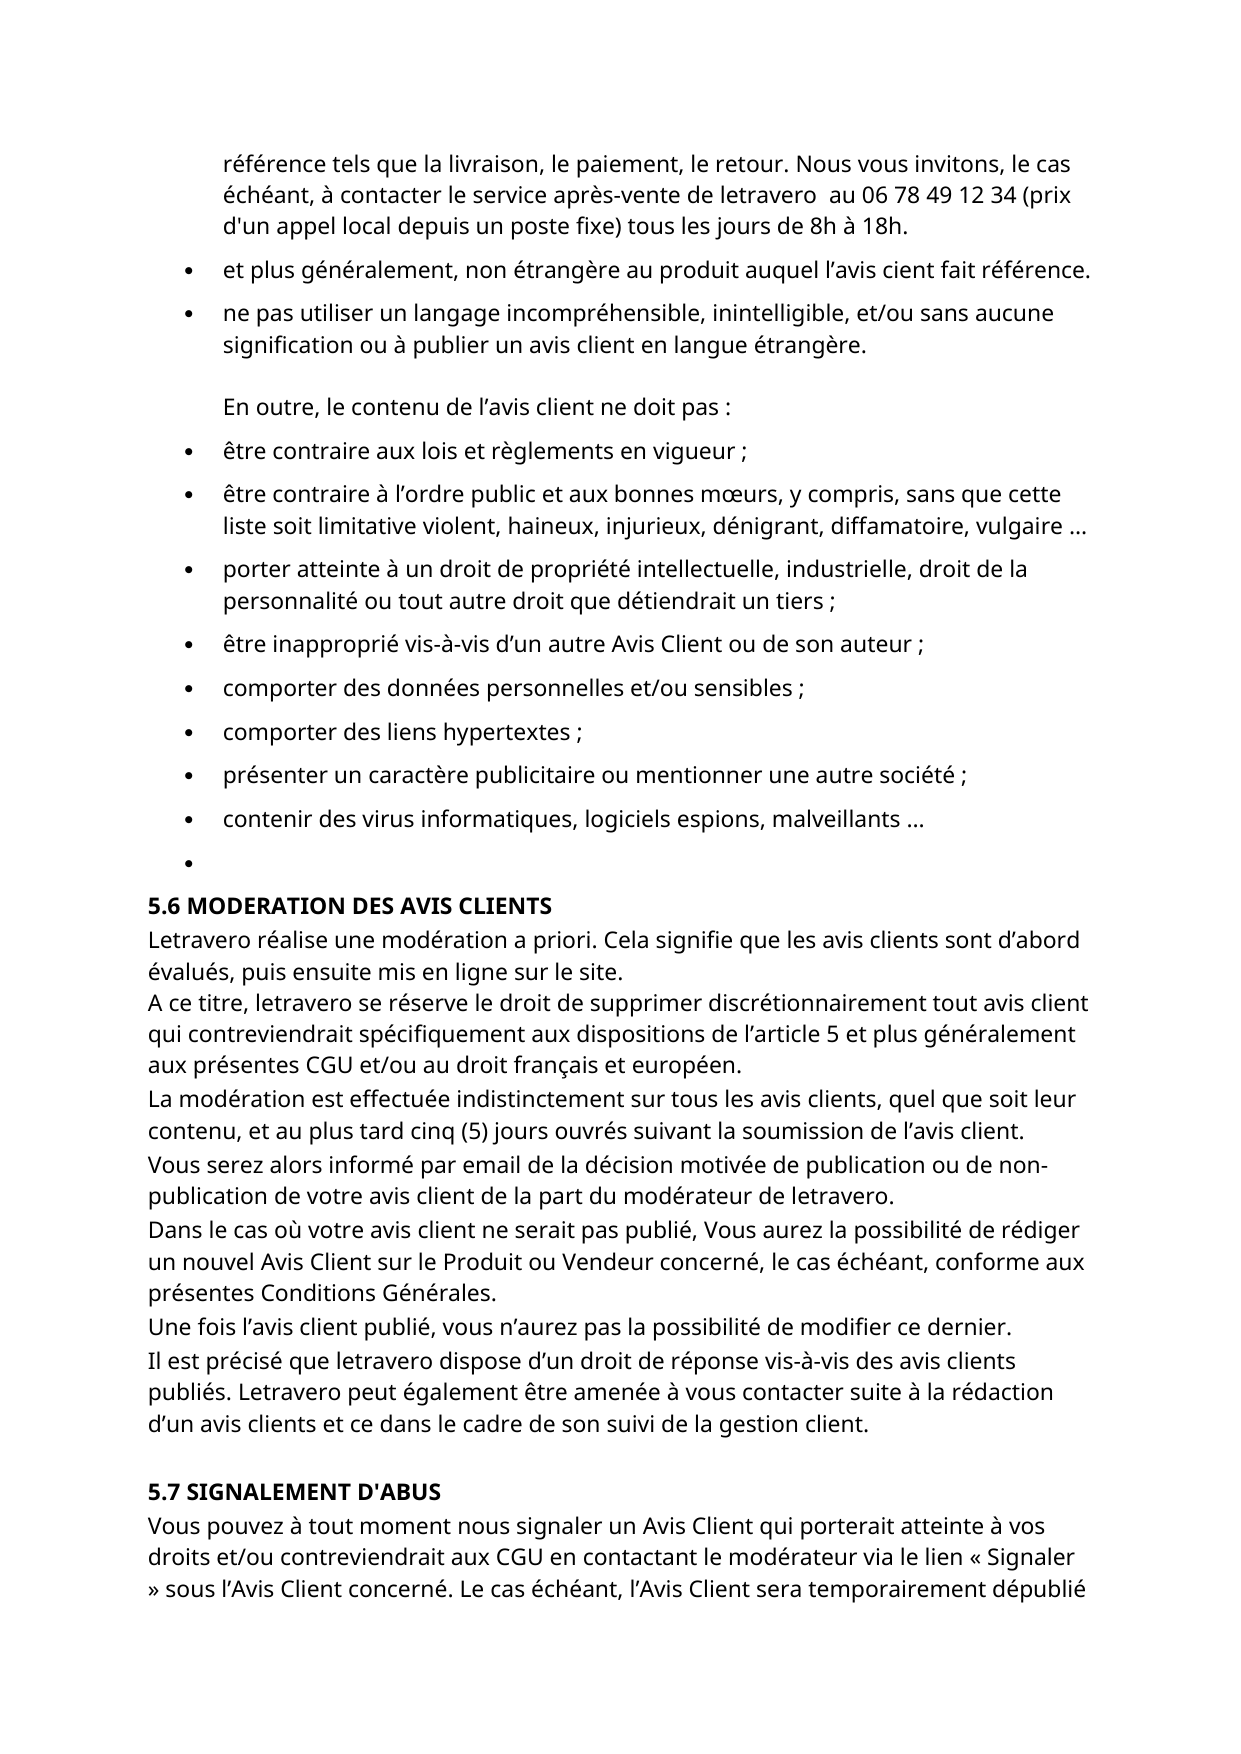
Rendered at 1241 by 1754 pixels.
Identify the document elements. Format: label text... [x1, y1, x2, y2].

list contenir des virus informatiques, logiciels espions, malveillants … [185, 803, 1093, 834]
list porter atteinte à un droit de propriété intellectuelle, industrielle, droit de la personnalité ou tout autre droit que détiendrait un tiers ; [185, 553, 1093, 616]
list comporter des liens hypertextes ; [185, 716, 1093, 747]
subtitle 5.7 SIGNALEMENT D'ABUS [148, 1476, 1093, 1507]
text Letravero réalise une modération a priori. Cela signifie que les avis clients sont d’abord évalués, puis ensuite mis en ligne sur le site. A ce titre, letravero se réserve le droit de supprimer discrétionnairement tout avis client qui contreviendrait spécifiquement aux dispositions de l’article 5 et plus généralement aux présentes CGU et/ou au droit français et européen. [148, 924, 1093, 1081]
text La modération est effectuée indistinctement sur tous les avis clients, quel que soit leur contenu, et au plus tard cinq (5) jours ouvrés suivant la soumission de l’avis client. [148, 1083, 1093, 1146]
list et plus généralement, non étrangère au produit auquel l’avis cient fait référence. [185, 254, 1093, 285]
subtitle 5.6 MODERATION DES AVIS CLIENTS [148, 890, 1093, 921]
list être contraire à l’ordre public et aux bonnes mœurs, y compris, sans que cette liste soit limitative violent, haineux, injurieux, dénigrant, diffamatoire, vulgaire … [185, 478, 1093, 541]
list présenter un caractère publicitaire ou mentionner une autre société ; [185, 759, 1093, 790]
list comporter des données personnelles et/ou sensibles ; [185, 672, 1093, 703]
text Vous serez alors informé par email de la décision motivée de publication ou de non-publication de votre avis client de la part du modérateur de letravero. [148, 1149, 1093, 1211]
list être contraire aux lois et règlements en vigueur ; [185, 435, 1093, 466]
list ne pas utiliser un langage incompréhensible, inintelligible, et/ou sans aucune signification ou à publier un avis client en langue étrangère. En outre, le contenu de l’avis client ne doit pas : [185, 297, 1093, 422]
text Il est précisé que letravero dispose d’un droit de réponse vis-à-vis des avis clients publiés. Letravero peut également être amenée à vous contacter suite à la rédaction d’un avis clients et ce dans le cadre de son suivi de la gestion client. [148, 1345, 1093, 1439]
text Dans le cas où votre avis client ne serait pas publié, Vous aurez la possibilité de rédiger un nouvel Avis Client sur le Produit ou Vendeur concerné, le cas échéant, conforme aux présentes Conditions Générales. [148, 1214, 1093, 1308]
text Vous pouvez à tout moment nous signaler un Avis Client qui porterait atteinte à vos droits et/ou contreviendrait aux CGU en contactant le modérateur via le lien « Signaler » sous l’Avis Client concerné. Le cas échéant, l’Avis Client sera temporairement dépublié [148, 1510, 1093, 1604]
list être inapproprié vis-à-vis d’un autre Avis Client ou de son auteur ; [185, 628, 1093, 659]
text Une fois l’avis client publié, vous n’aurez pas la possibilité de modifier ce dernier. [148, 1311, 1093, 1342]
list référence tels que la livraison, le paiement, le retour. Nous vous invitons, le cas échéant, à contacter le service après-vente de letravero au 06 78 49 12 34 (prix d'un appel local depuis un poste fixe) tous les jours de 8h à 18h. [185, 148, 1093, 241]
